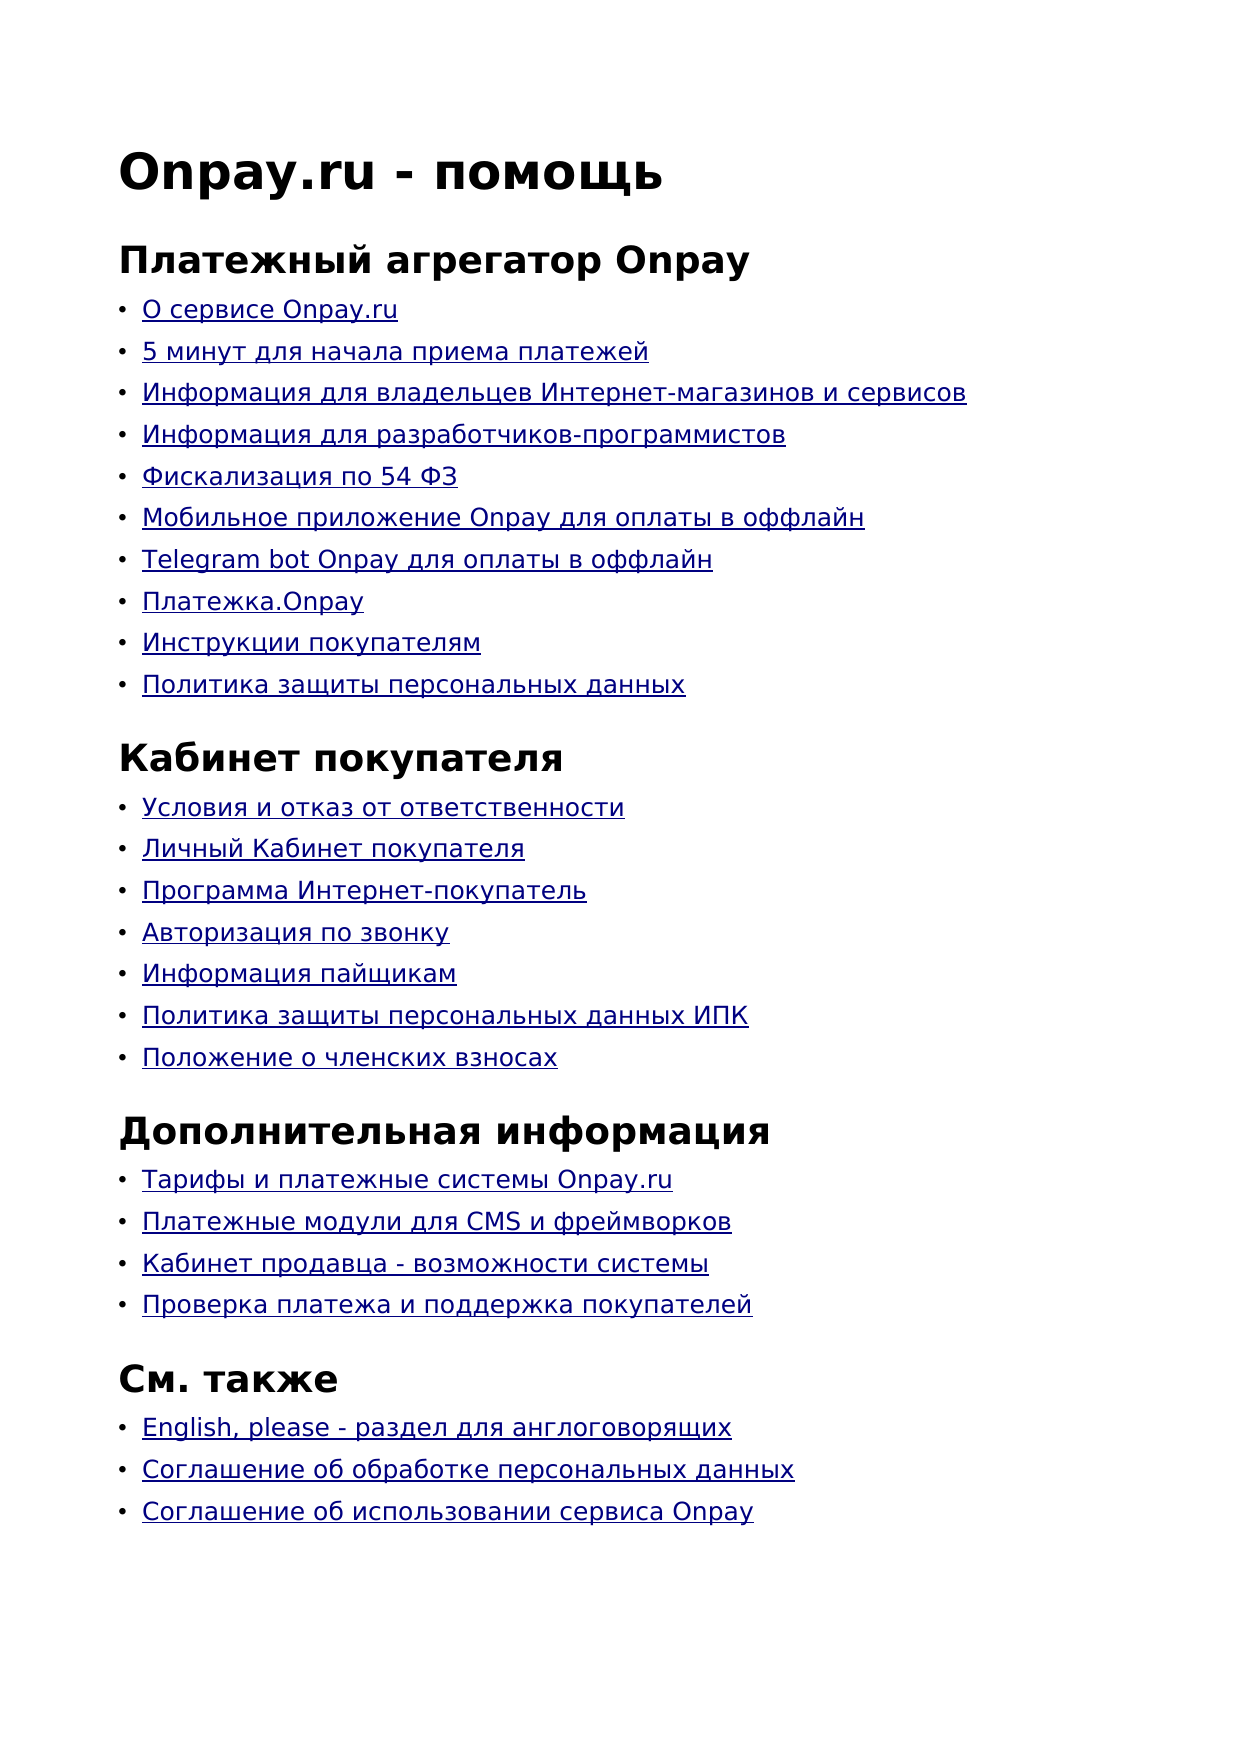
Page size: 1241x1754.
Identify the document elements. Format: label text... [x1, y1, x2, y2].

list Кабинет продавца - возможности системы [118, 1249, 1122, 1278]
list Тарифы и платежные системы Onpay.ru [118, 1166, 1122, 1195]
list Проверка платежа и поддержка покупателей [118, 1291, 1122, 1320]
list О сервисе Onpay.ru [118, 295, 1122, 324]
list Политика защиты персональных данных [118, 670, 1122, 699]
subtitle Дополнительная информация [118, 1109, 1122, 1153]
list Telegram bot Onpay для оплаты в оффлайн [118, 545, 1122, 574]
list Авторизация по звонку [118, 918, 1122, 947]
subtitle Кабинет покупателя [118, 737, 1122, 780]
list Положение о членских взносах [118, 1043, 1122, 1072]
list 5 минут для начала приема платежей [118, 337, 1122, 366]
subtitle См. также [118, 1357, 1122, 1401]
list Фискализация по 54 ФЗ [118, 462, 1122, 491]
list Мобильное приложение Onpay для оплаты в оффлайн [118, 503, 1122, 532]
list Информация для разработчиков-программистов [118, 420, 1122, 449]
list Соглашение об обработке персональных данных [118, 1455, 1122, 1484]
list Информация для владельцев Интернет-магазинов и сервисов [118, 378, 1122, 407]
list Условия и отказ от ответственности [118, 793, 1122, 822]
list Личный Кабинет покупателя [118, 834, 1122, 864]
list Инструкции покупателям [118, 628, 1122, 657]
subtitle Платежный агрегатор Onpay [118, 239, 1122, 282]
list Политика защиты персональных данных ИПК [118, 1001, 1122, 1030]
list Платежка.Onpay [118, 587, 1122, 616]
list Платежные модули для CMS и фреймворков [118, 1207, 1122, 1236]
subtitle Onpay.ru - помощь [118, 143, 1122, 201]
list Соглашение об использовании сервиса Onpay [118, 1497, 1122, 1526]
list Программа Интернет-покупатель [118, 876, 1122, 905]
list Информация пайщикам [118, 959, 1122, 989]
list English, please - раздел для англоговорящих [118, 1413, 1122, 1443]
